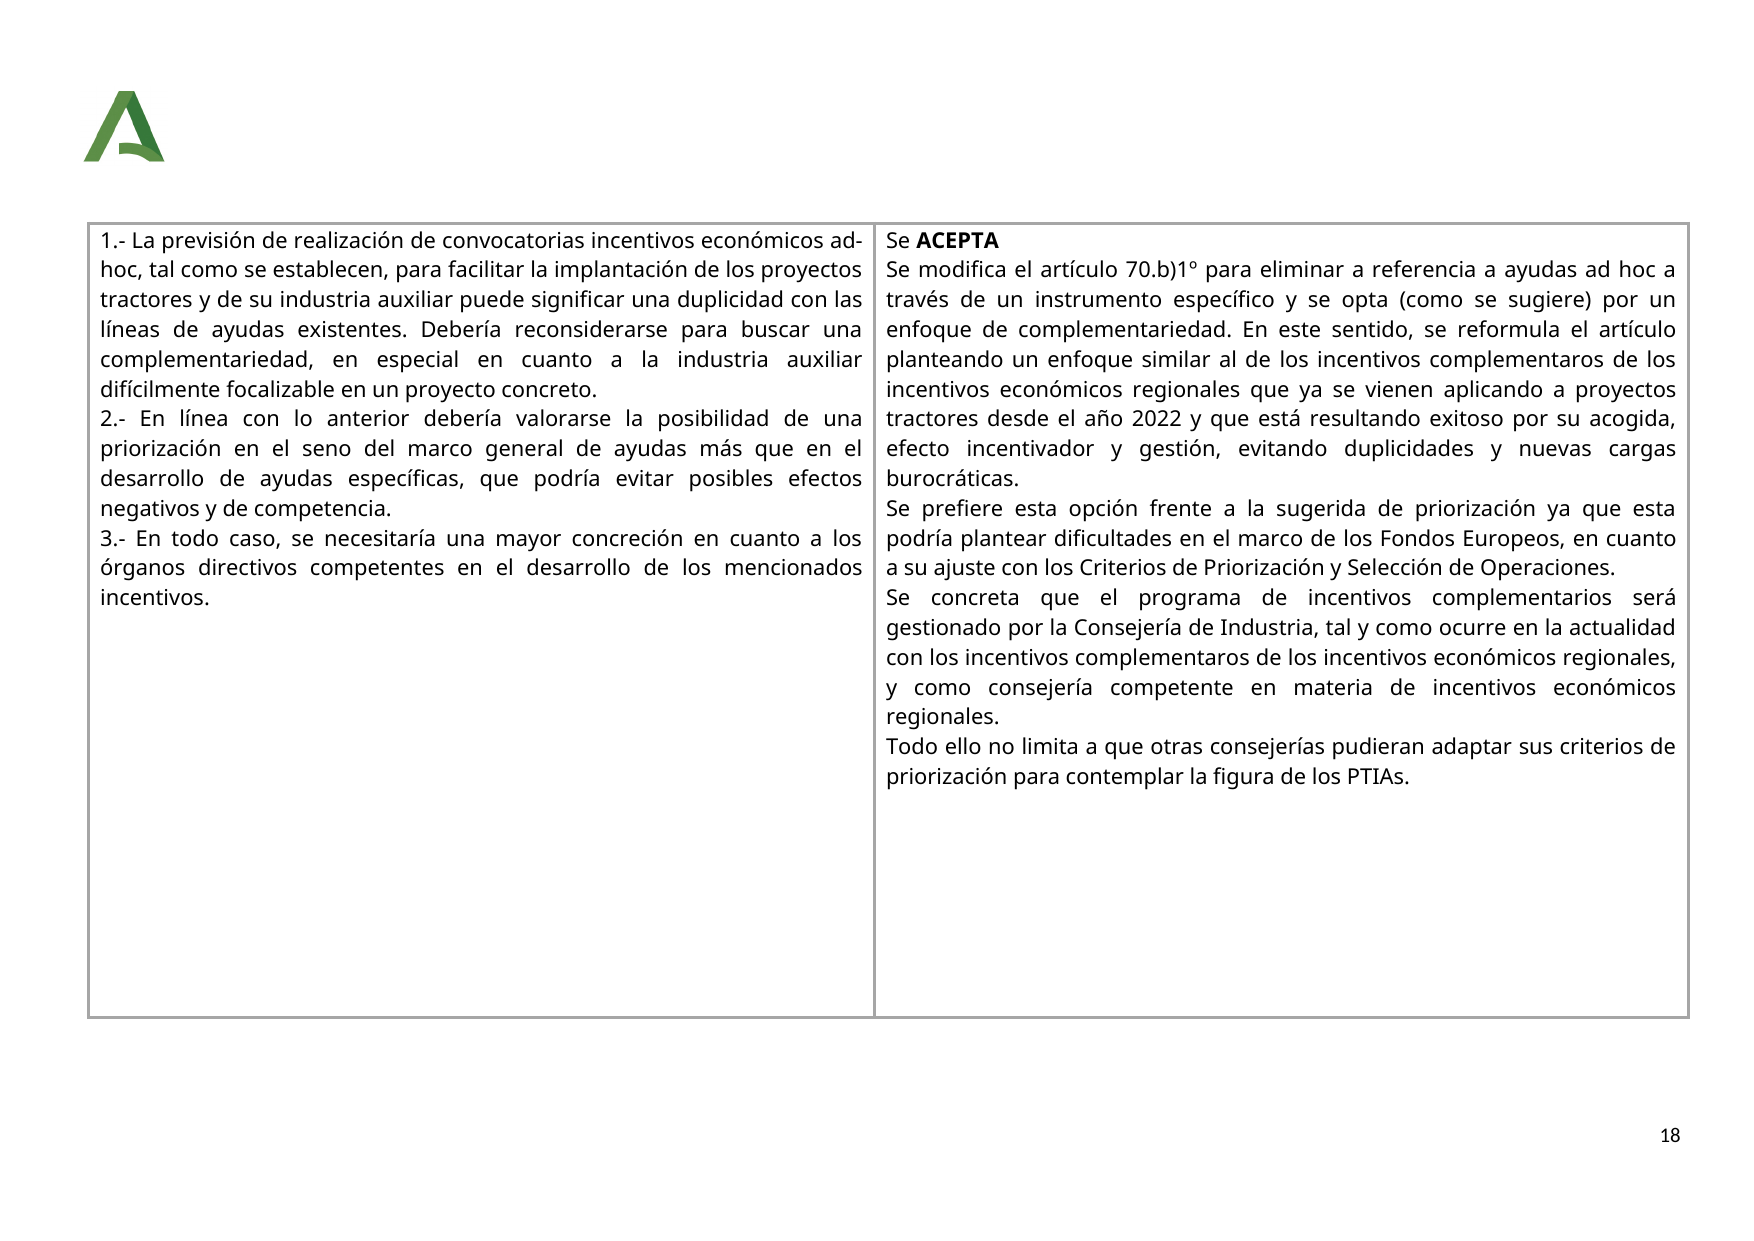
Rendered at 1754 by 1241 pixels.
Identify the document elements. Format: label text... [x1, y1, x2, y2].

table_cell Se ACEPTA Se modifica el artículo 70.b)1º para eliminar a referencia a ayudas ad hoc a través de un instrumento específico y se opta (como se sugiere) por un enfoque de complementariedad. En este sentido, se reformula el artículo planteando un enfoque similar al de los incentivos complementaros de los incentivos económicos regionales que ya se vienen aplicando a proyectos tractores desde el año 2022 y que está resultando exitoso por su acogida, efecto incentivador y gestión, evitando duplicidades y nuevas cargas burocráticas. Se prefiere esta opción frente a la sugerida de priorización ya que esta podría plantear dificultades en el marco de los Fondos Europeos, en cuanto a su ajuste con los Criterios de Priorización y Selección de Operaciones. Se concreta que el programa de incentivos complementarios será gestionado por la Consejería de Industria, tal y como ocurre en la actualidad con los incentivos complementaros de los incentivos económicos regionales, y como consejería competente en materia de incentivos económicos regionales. Todo ello no limita a que otras consejerías pudieran adaptar sus criterios de priorización para contemplar la figura de los PTIAs. [876, 225, 1687, 1016]
table_cell 1.- La previsión de realización de convocatorias incentivos económicos ad-hoc, tal como se establecen, para facilitar la implantación de los proyectos tractores y de su industria auxiliar puede significar una duplicidad con las líneas de ayudas existentes. Debería reconsiderarse para buscar una complementariedad, en especial en cuanto a la industria auxiliar difícilmente focalizable en un proyecto concreto. 2.- En línea con lo anterior debería valorarse la posibilidad de una priorización en el seno del marco general de ayudas más que en el desarrollo de ayudas específicas, que podría evitar posibles efectos negativos y de competencia. 3.- En todo caso, se necesitaría una mayor concreción en cuanto a los órganos directivos competentes en el desarrollo de los mencionados incentivos. [90, 225, 873, 1016]
